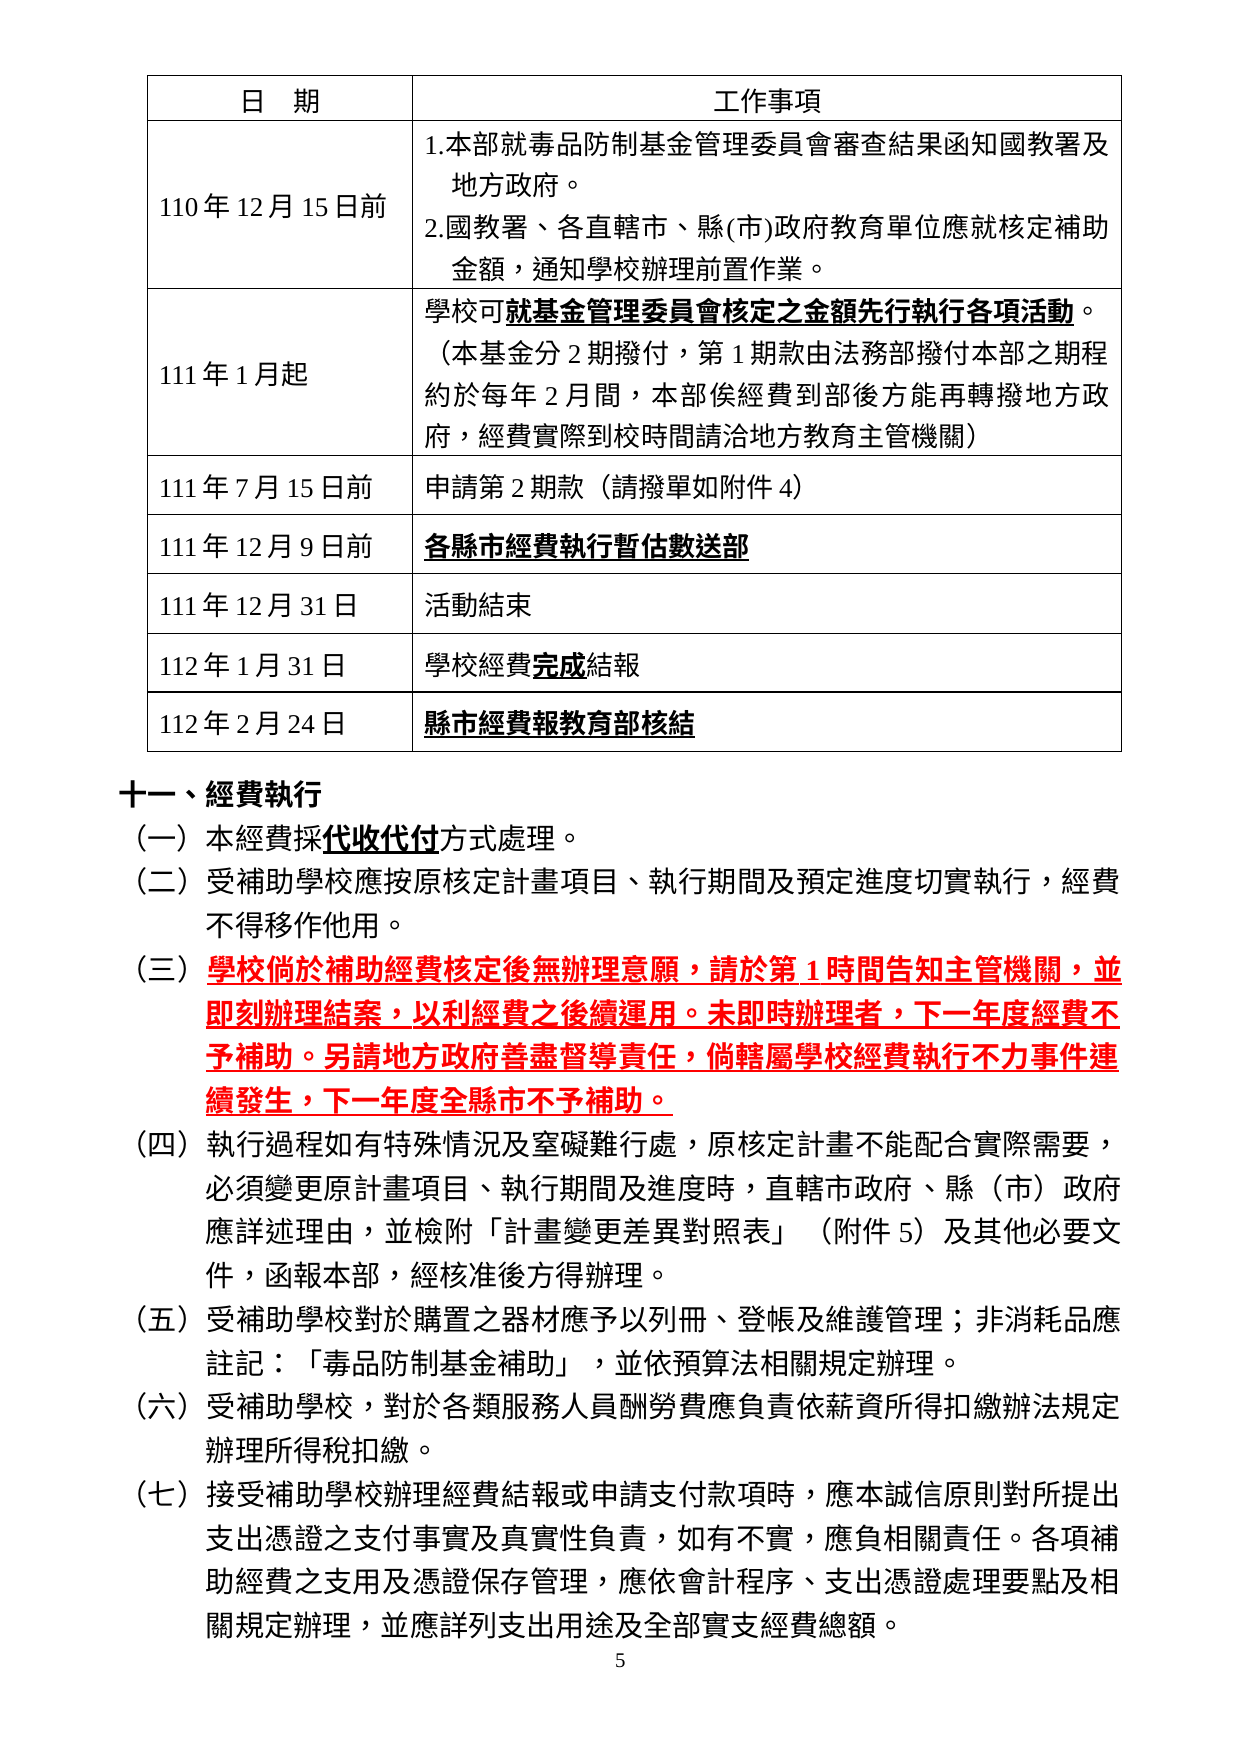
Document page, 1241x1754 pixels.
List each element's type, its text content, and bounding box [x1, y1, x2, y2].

text （六）受補助學校，對於各類服務人員酬勞費應負責依薪資所得扣繳辦法規定辦理所得稅扣繳。 [118, 1383, 1122, 1470]
text （一）本經費採代收代付方式處理。 [118, 814, 1122, 858]
table_cell 活動結束 [413, 574, 1121, 632]
text （五）受補助學校對於購置之器材應予以列冊、登帳及維護管理；非消耗品應註記：「毒品防制基金補助」，並依預算法相關規定辦理。 [118, 1295, 1122, 1383]
table_header 日 期 [148, 76, 412, 120]
table_cell 各縣市經費執行暫估數送部 [413, 515, 1121, 573]
table_cell 學校經費完成結報 [413, 634, 1121, 691]
table_cell 縣市經費報教育部核結 [413, 693, 1121, 751]
table_cell 111年7月15日前 [148, 456, 412, 514]
table_cell 110年12月15日前 [148, 121, 412, 287]
text （四）執行過程如有特殊情況及窒礙難行處，原核定計畫不能配合實際需要，必須變更原計畫項目、執行期間及進度時，直轄市政府、縣（市）政府應詳述理由，並檢附「計畫變更差異對照表」（附件5）及其他必要文件，函報本部，經核准後方得辦理。 [118, 1120, 1122, 1295]
table_header 工作事項 [413, 76, 1121, 120]
table_cell 112年2月24日 [148, 693, 412, 751]
table_cell 申請第2期款（請撥單如附件4） [413, 456, 1121, 514]
table_cell 111年1月起 [148, 289, 412, 455]
table_cell 111年12月31日 [148, 574, 412, 632]
table_cell 112年1月31日 [148, 634, 412, 691]
text 十一、經費執行 [118, 770, 1122, 814]
text （三）學校倘於補助經費核定後無辦理意願，請於第1時間告知主管機關，並即刻辦理結案，以利經費之後續運用。未即時辦理者，下一年度經費不予補助。另請地方政府善盡督導責任，倘轄屬學校經費執行不力事件連續發生，下一年度全縣市不予補助。 [118, 945, 1122, 1120]
text （二）受補助學校應按原核定計畫項目、執行期間及預定進度切實執行，經費不得移作他用。 [118, 858, 1122, 945]
table_cell 學校可就基金管理委員會核定之金額先行執行各項活動。 （本基金分2期撥付，第1期款由法務部撥付本部之期程約於每年2月間，本部俟經費到部後方能再轉撥地方政府，經費實際到校時間請洽地方教育主管機關） [413, 289, 1121, 455]
table_cell 111年12月9日前 [148, 515, 412, 573]
table_cell 1.本部就毒品防制基金管理委員會審查結果函知國教署及地方政府。 2.國教署、各直轄市、縣(市)政府教育單位應就核定補助金額，通知學校辦理前置作業。 [413, 121, 1121, 287]
text （七）接受補助學校辦理經費結報或申請支付款項時，應本誠信原則對所提出支出憑證之支付事實及真實性負責，如有不實，應負相關責任。各項補助經費之支用及憑證保存管理，應依會計程序、支出憑證處理要點及相關規定辦理，並應詳列支出用途及全部實支經費總額。 [118, 1470, 1122, 1645]
